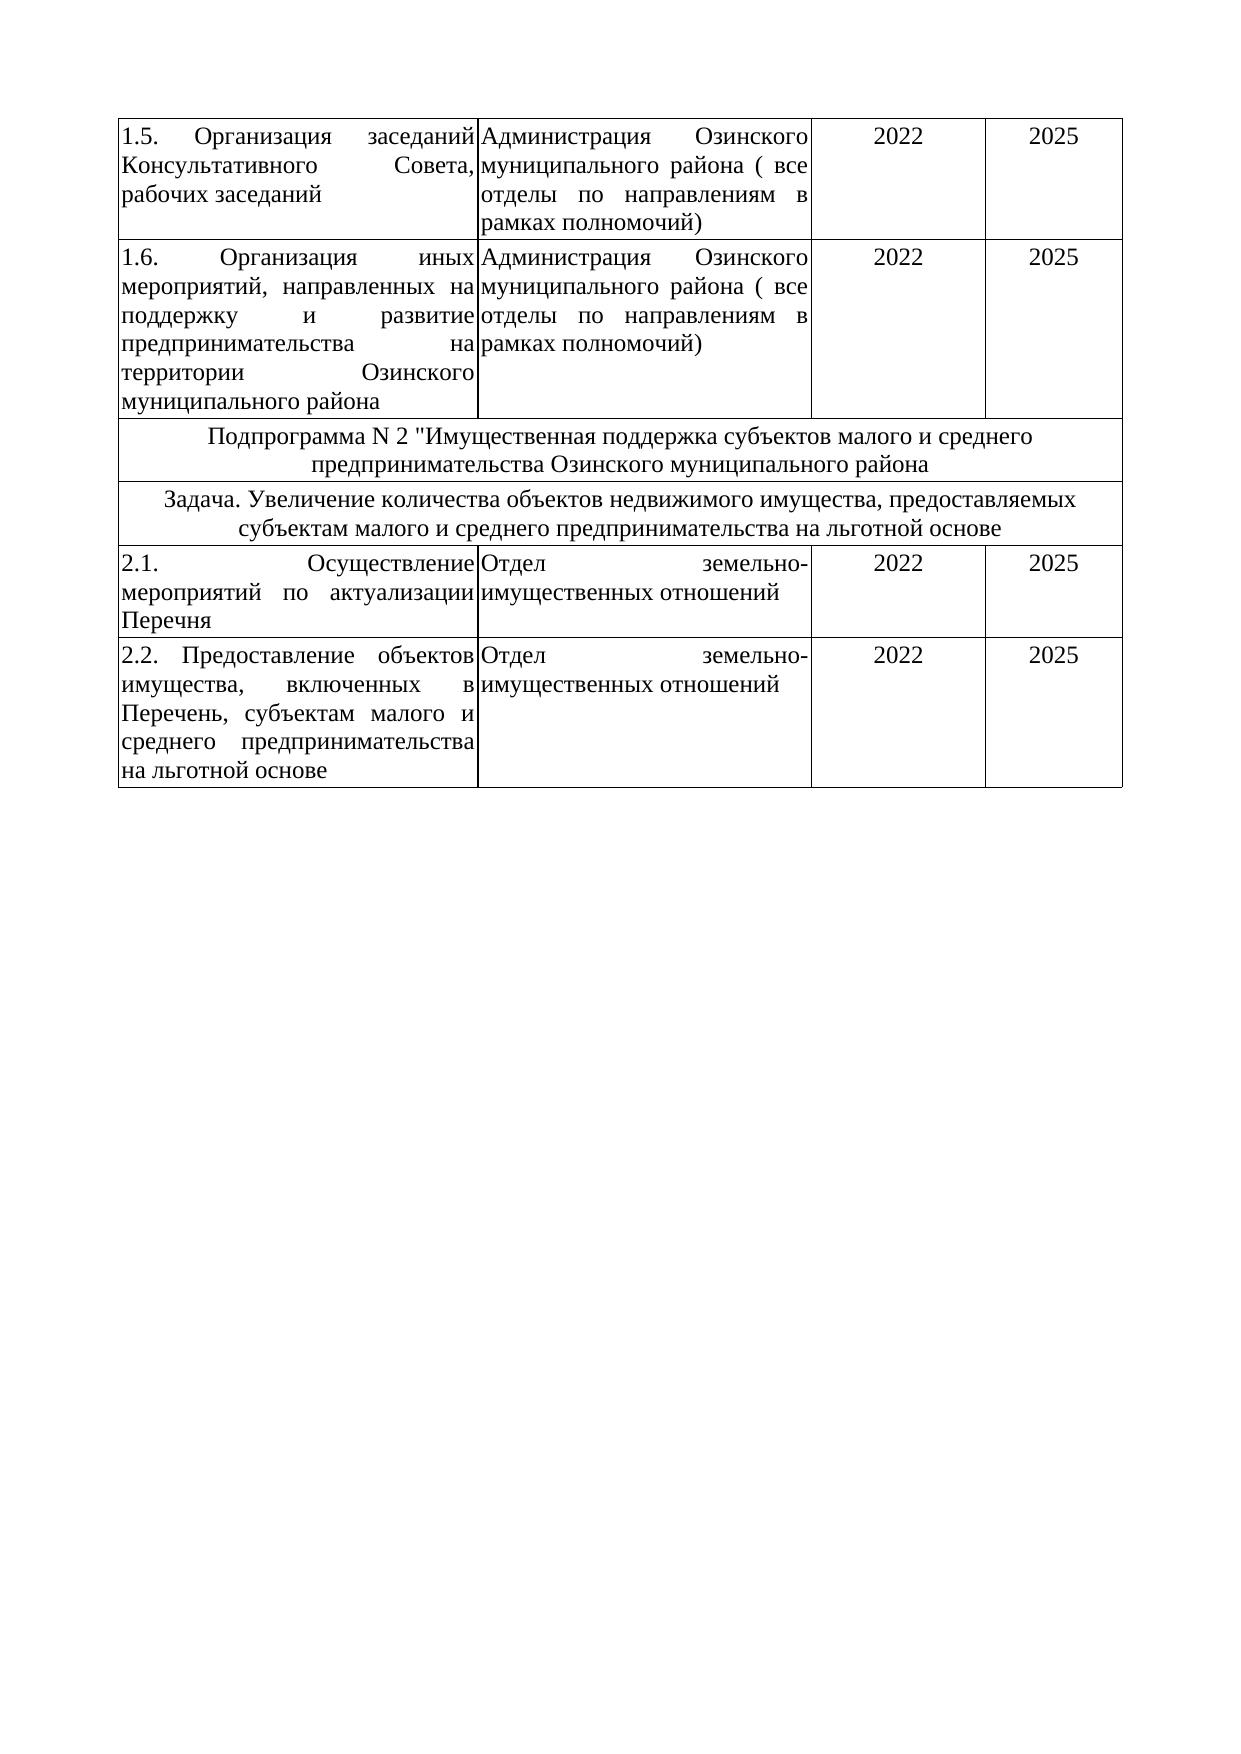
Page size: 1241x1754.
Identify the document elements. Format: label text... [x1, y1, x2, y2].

table_cell Задача. Увеличение количества объектов недвижимого имущества, предоставляемых субъектам малого и среднего предпринимательства на льготной основе [119, 482, 1122, 545]
table_cell 1.6. Организация иных мероприятий, направленных на поддержку и развитие предпринимательства на территории Озинского муниципального района [119, 240, 477, 418]
table_cell 2022 [812, 546, 985, 637]
table_cell 2022 [812, 240, 985, 418]
table_cell Отдел земельно-имущественных отношений [479, 638, 811, 787]
table_cell Администрация Озинского муниципального района ( все отделы по направлениям в рамках полномочий) [479, 240, 811, 418]
table_cell Подпрограмма N 2 "Имущественная поддержка субъектов малого и среднего предпринимательства Озинского муниципального района [119, 419, 1122, 481]
table_cell 2025 [986, 546, 1122, 637]
table_cell 2.1. Осуществление мероприятий по актуализации Перечня [119, 546, 477, 637]
table_cell Администрация Озинского муниципального района ( все отделы по направлениям в рамках полномочий) [479, 119, 811, 239]
table_cell 2025 [986, 240, 1122, 418]
table_cell 1.5. Организация заседаний Консультативного Совета, рабочих заседаний [119, 119, 477, 239]
table_cell 2.2. Предоставление объектов имущества, включенных в Перечень, субъектам малого и среднего предпринимательства на льготной основе [119, 638, 477, 787]
table_cell 2025 [986, 119, 1122, 239]
table_cell Отдел земельно-имущественных отношений [479, 546, 811, 637]
table_cell 2022 [812, 119, 985, 239]
table_cell 2022 [812, 638, 985, 787]
table_cell 2025 [986, 638, 1122, 787]
